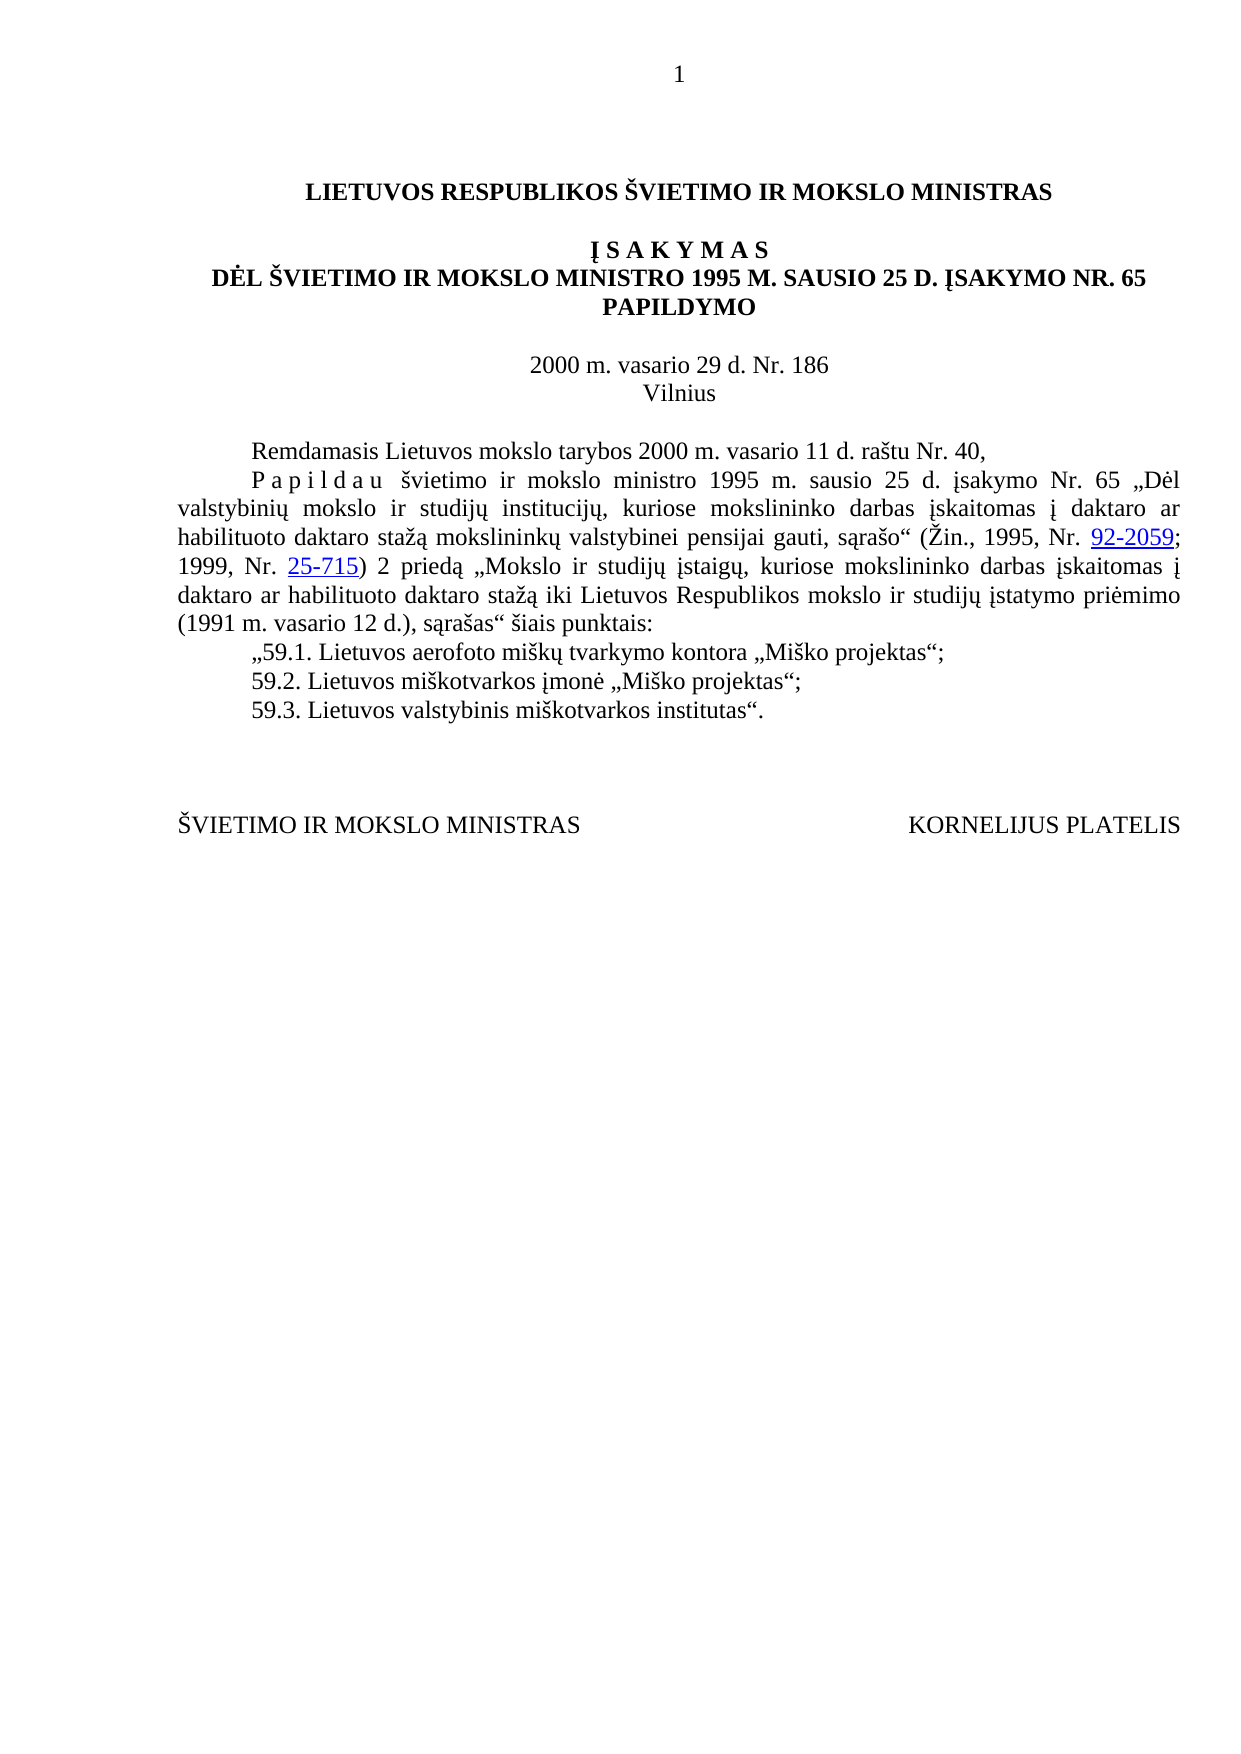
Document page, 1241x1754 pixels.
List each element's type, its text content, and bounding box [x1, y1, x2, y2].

text 59.2. Lietuvos miškotvarkos įmonė „Miško projektas“; [177, 666, 1181, 695]
text Į S A K Y M A S [177, 235, 1181, 263]
text Vilnius [177, 378, 1181, 407]
text „59.1. Lietuvos aerofoto miškų tvarkymo kontora „Miško projektas“; [177, 637, 1181, 666]
text 2000 m. vasario 29 d. Nr. 186 [177, 350, 1181, 378]
text ŠVIETIMO IR MOKSLO MINISTRAS KORNELIJUS PLATELIS [177, 810, 1181, 838]
text Remdamasis Lietuvos mokslo tarybos 2000 m. vasario 11 d. raštu Nr. 40, [177, 436, 1181, 465]
text Papildau švietimo ir mokslo ministro 1995 m. sausio 25 d. įsakymo Nr. 65 „Dėl valstybinių mokslo ir studijų institucijų, kuriose mokslininko darbas įskaitomas į daktaro ar habilituoto daktaro stažą mokslininkų valstybinei pensijai gauti, sąrašo“ (Žin., 1995, Nr. 92-2059; 1999, Nr. 25-715) 2 priedą „Mokslo ir studijų įstaigų, kuriose mokslininko darbas įskaitomas į daktaro ar habilituoto daktaro stažą iki Lietuvos Respublikos mokslo ir studijų įstatymo priėmimo (1991 m. vasario 12 d.), sąrašas“ šiais punktais: [177, 465, 1181, 637]
text LIETUVOS RESPUBLIKOS ŠVIETIMO IR MOKSLO MINISTRAS [177, 177, 1181, 206]
text DĖL ŠVIETIMO IR MOKSLO MINISTRO 1995 M. SAUSIO 25 D. ĮSAKYMO NR. 65 PAPILDYMO [177, 263, 1181, 321]
text 59.3. Lietuvos valstybinis miškotvarkos institutas“. [177, 695, 1181, 723]
